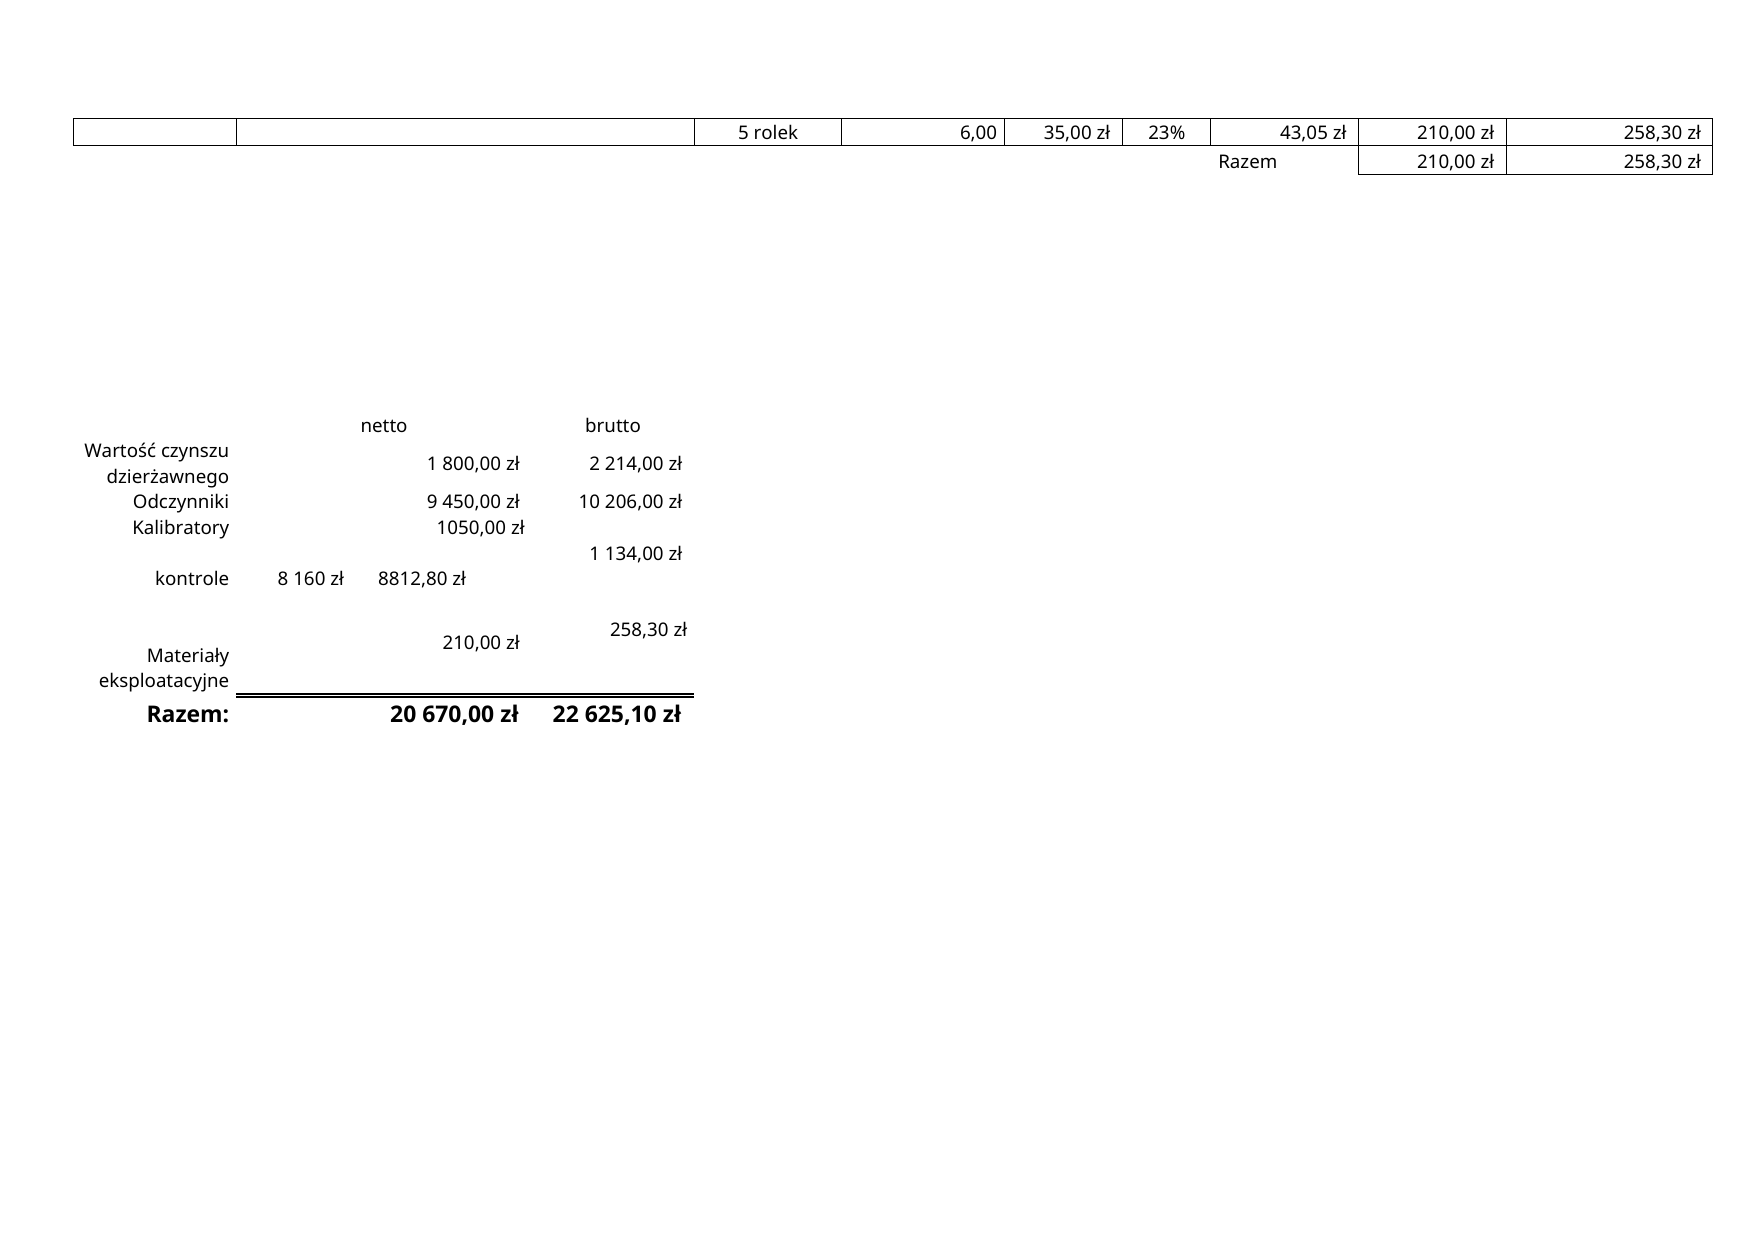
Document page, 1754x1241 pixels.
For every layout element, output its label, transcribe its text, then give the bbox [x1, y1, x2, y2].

table_cell [74, 409, 236, 438]
table_cell [1506, 285, 1713, 357]
table_cell [1359, 489, 1506, 514]
table_cell [694, 381, 842, 409]
table_cell [694, 261, 842, 284]
table_cell [1004, 174, 1122, 204]
table_cell [1211, 438, 1358, 489]
table_cell [1211, 693, 1358, 729]
table_cell netto [236, 409, 532, 438]
table_cell [236, 232, 532, 261]
table_cell [1122, 146, 1211, 174]
table_cell [842, 489, 1004, 514]
table_cell [1359, 285, 1506, 357]
table_cell [694, 438, 842, 489]
table_cell [842, 204, 1004, 232]
table_cell 35,00 zł [1005, 119, 1122, 145]
table_cell [842, 409, 1004, 438]
table_cell brutto [532, 409, 694, 438]
table_cell [1122, 438, 1211, 489]
table_cell [842, 381, 1004, 409]
table_cell 43,05 zł [1211, 119, 1358, 145]
table_cell [532, 285, 694, 357]
table_cell Kalibratory kontrole [74, 514, 236, 591]
table_cell [842, 357, 1004, 381]
table_cell 10 206,00 zł [532, 489, 694, 514]
table_cell [1122, 261, 1211, 284]
table_cell [1122, 591, 1211, 693]
table_cell 1 800,00 zł [236, 438, 532, 489]
table_cell [1122, 381, 1211, 409]
table_cell 210,00 zł [1359, 119, 1506, 145]
table_cell [74, 261, 236, 284]
table_cell [1122, 204, 1211, 232]
table_cell [694, 409, 842, 438]
table_cell [74, 357, 236, 381]
table_cell [1506, 409, 1713, 438]
table_cell Wartość czynszu dzierżawnego [74, 438, 236, 489]
table_cell [1359, 204, 1506, 232]
table_cell [1359, 693, 1506, 729]
table_cell [1122, 357, 1211, 381]
table_cell [1506, 204, 1713, 232]
table_cell [1211, 285, 1358, 357]
table_cell [1211, 357, 1358, 381]
table_cell [1211, 489, 1358, 514]
table_cell [1122, 409, 1211, 438]
table_cell Razem [1211, 146, 1358, 174]
table_cell [532, 381, 694, 409]
table_cell [1004, 204, 1122, 232]
table_cell [842, 693, 1004, 729]
table_cell [1004, 381, 1122, 409]
table_cell [694, 489, 842, 514]
table_cell [74, 285, 236, 357]
table_cell [1211, 381, 1358, 409]
table_cell [694, 174, 842, 204]
table_cell [694, 693, 842, 729]
table_cell [532, 204, 694, 232]
table_cell [1004, 489, 1122, 514]
table_cell Materiały eksploatacyjne [74, 591, 236, 693]
table_cell [842, 514, 1004, 591]
table_cell [1122, 232, 1211, 261]
table_cell [1122, 693, 1211, 729]
table_cell [532, 174, 694, 204]
table_cell [842, 261, 1004, 284]
table_cell [1004, 285, 1122, 357]
table_cell [694, 204, 842, 232]
table_cell [1359, 232, 1506, 261]
table_cell [1004, 232, 1122, 261]
table_cell [236, 357, 532, 381]
table_cell [1122, 514, 1211, 591]
table_cell 22 625,10 zł [532, 698, 694, 729]
table_cell 23% [1123, 119, 1210, 145]
table_cell 258,30 zł [532, 591, 694, 693]
table_cell [1506, 232, 1713, 261]
table_cell [532, 146, 694, 174]
table_cell [1506, 591, 1713, 693]
table_cell [1359, 175, 1506, 204]
table_cell [532, 357, 694, 381]
table_cell [236, 285, 532, 357]
table_cell [842, 285, 1004, 357]
table_cell [694, 357, 842, 381]
table_cell [842, 438, 1004, 489]
table_cell [1506, 357, 1713, 381]
table_cell 1050,00 zł 8 160 zł 8812,80 zł [236, 514, 532, 591]
table_cell [1359, 514, 1506, 591]
table_cell [1122, 489, 1211, 514]
table_cell [1122, 174, 1211, 204]
table_cell 2 214,00 zł [532, 438, 694, 489]
table_cell [1122, 285, 1211, 357]
table_cell [1506, 175, 1713, 204]
table_cell [1211, 409, 1358, 438]
table_cell [1004, 591, 1122, 693]
table_cell [1506, 693, 1713, 729]
table_cell [236, 381, 532, 409]
table_cell [236, 204, 532, 232]
table_cell [1004, 514, 1122, 591]
table_cell [694, 146, 842, 174]
table_cell [1004, 146, 1122, 174]
table_cell Odczynniki [74, 489, 236, 514]
table_cell [1359, 409, 1506, 438]
table_cell [1506, 438, 1713, 489]
table_cell [236, 146, 532, 174]
table_cell 6,00 [842, 119, 1004, 145]
table_cell [74, 204, 236, 232]
table_cell [842, 146, 1004, 174]
table_cell [1004, 261, 1122, 284]
table_cell [694, 591, 842, 693]
table_cell [1004, 438, 1122, 489]
table_cell [74, 381, 236, 409]
table_cell [532, 261, 694, 284]
table_cell [1004, 693, 1122, 729]
table_cell 5 rolek [695, 119, 841, 145]
table_cell [1004, 409, 1122, 438]
table_cell [1211, 591, 1358, 693]
table_cell [1211, 514, 1358, 591]
table_cell [1359, 381, 1506, 409]
table_cell [694, 285, 842, 357]
table_cell [1359, 261, 1506, 284]
table_cell 210,00 zł [236, 591, 532, 693]
table_cell [1211, 204, 1358, 232]
table_cell [842, 174, 1004, 204]
table_cell [532, 232, 694, 261]
table_cell Razem: [74, 693, 236, 729]
table_cell [1359, 357, 1506, 381]
table_cell [74, 119, 236, 145]
table_cell 258,30 zł [1507, 146, 1712, 174]
table_cell [1211, 261, 1358, 284]
table_cell 258,30 zł [1507, 119, 1712, 145]
table_cell [1211, 232, 1358, 261]
table_cell [74, 146, 236, 174]
table_cell 210,00 zł [1359, 146, 1506, 174]
table_cell 1 134,00 zł [532, 514, 694, 591]
table_cell [1004, 357, 1122, 381]
table_cell [842, 232, 1004, 261]
table_cell [74, 232, 236, 261]
table_cell 20 670,00 zł [236, 698, 532, 729]
table_cell [237, 119, 694, 145]
table_cell [842, 591, 1004, 693]
table_cell [74, 174, 236, 204]
table_cell [236, 261, 532, 284]
table_cell [1359, 591, 1506, 693]
table_cell [236, 174, 532, 204]
table_cell 9 450,00 zł [236, 489, 532, 514]
table_cell [1506, 489, 1713, 514]
table_cell [694, 514, 842, 591]
table_cell [694, 232, 842, 261]
table_cell [1359, 438, 1506, 489]
table_cell [1506, 381, 1713, 409]
table_cell [1506, 261, 1713, 284]
table_cell [1211, 174, 1358, 204]
table_cell [1506, 514, 1713, 591]
